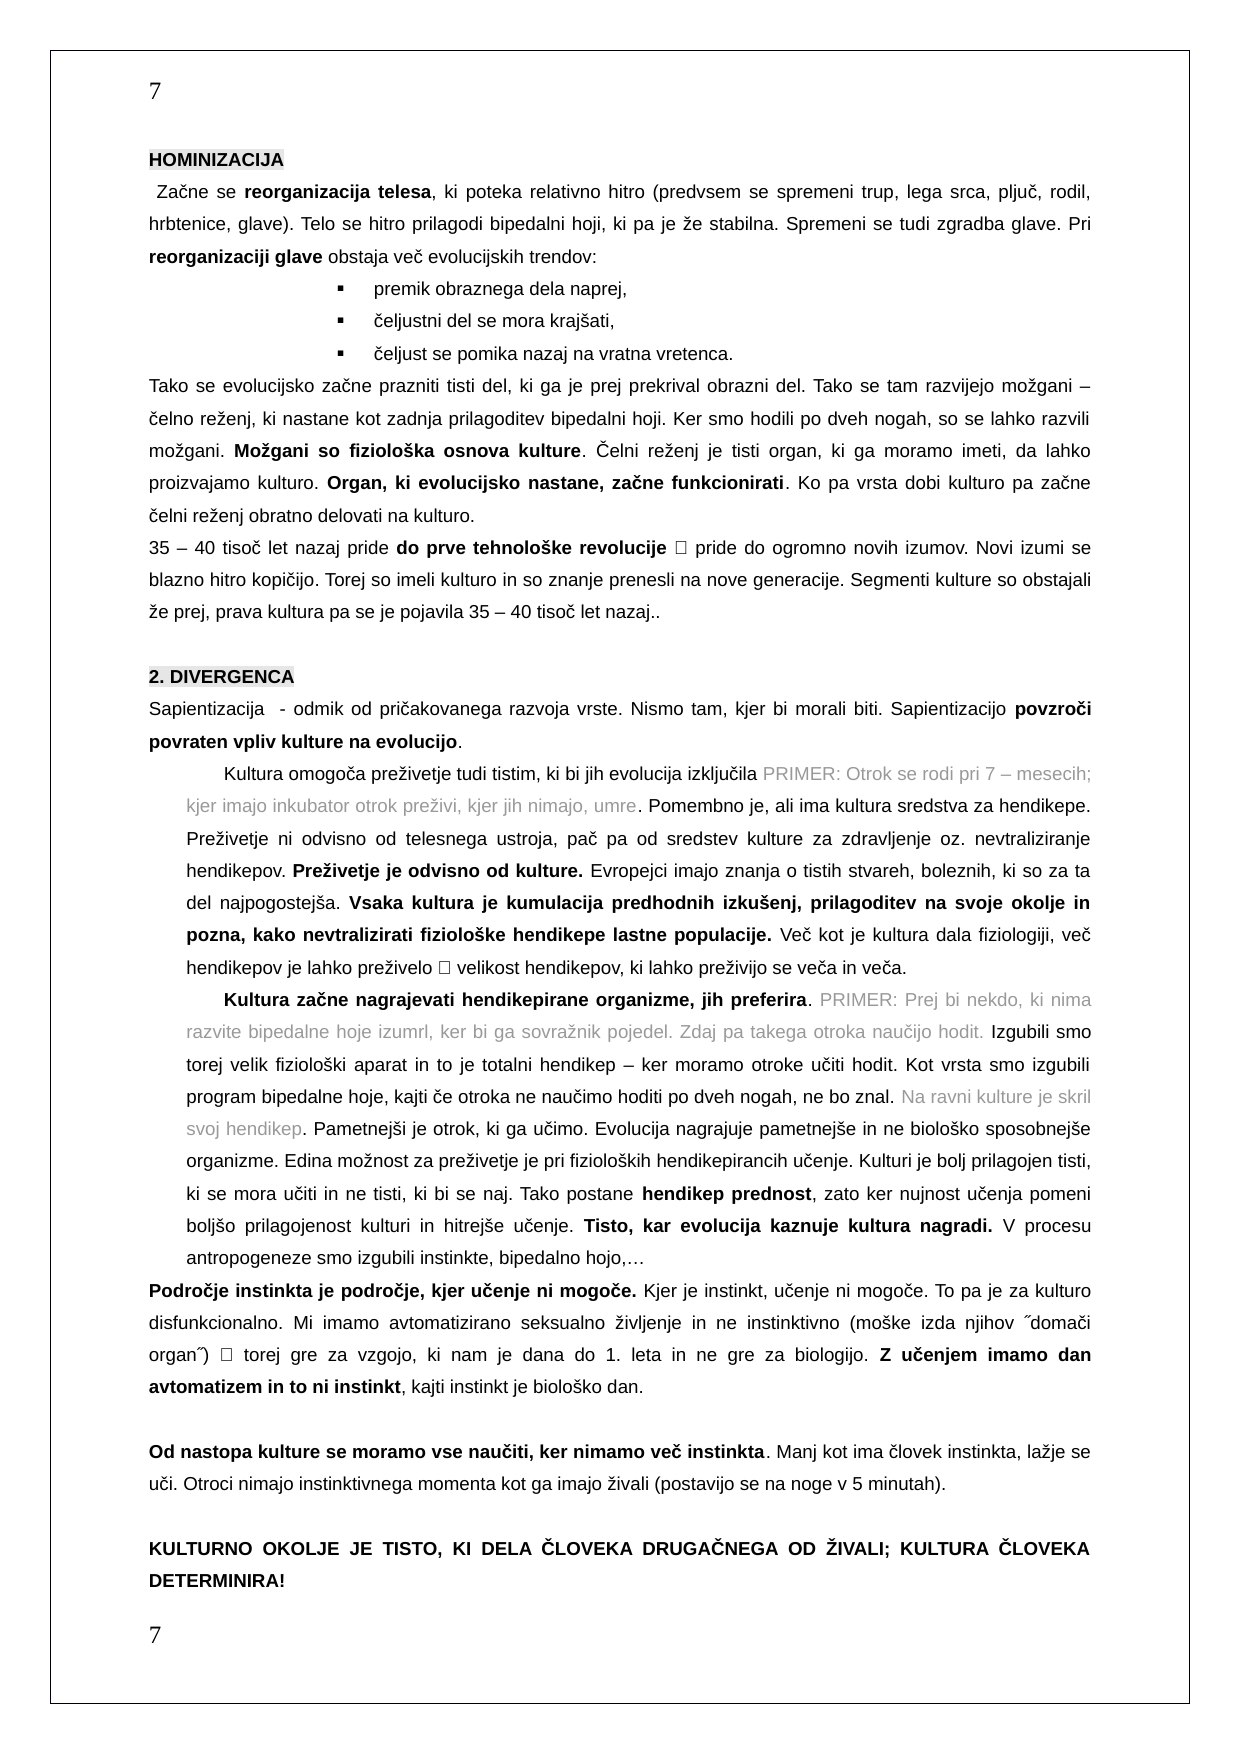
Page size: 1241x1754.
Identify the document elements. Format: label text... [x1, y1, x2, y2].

subtitle HOMINIZACIJA [149, 149, 1092, 170]
text 35 – 40 tisoč let nazaj pride do prve tehnološke revolucije  pride do ogromno novih izumov. Novi izumi se blazno hitro kopičijo. Torej so imeli kulturo in so znanje prenesli na nove generacije. Segmenti kulture so obstajali že prej, prava kultura pa se je pojavila 35 – 40 tisoč let nazaj.. [149, 537, 1092, 623]
text Od nastopa kulture se moramo vse naučiti, ker nimamo več instinkta. Manj kot ima človek instinkta, lažje se uči. Otroci nimajo instinktivnega momenta kot ga imajo živali (postavijo se na noge v 5 minutah). [149, 1441, 1092, 1495]
list premik obraznega dela naprej, [336, 278, 1092, 299]
text Kultura začne nagrajevati hendikepirane organizme, jih preferira. PRIMER: Prej bi nekdo, ki nima razvite bipedalne hoje izumrl, ker bi ga sovražnik pojedel. Zdaj pa takega otroka naučijo hodit. Izgubili smo torej velik fiziološki aparat in to je totalni hendikep – ker moramo otroke učiti hodit. Kot vrsta smo izgubili program bipedalne hoje, kajti če otroka ne naučimo hoditi po dveh nogah, ne bo znal. Na ravni kulture je skril svoj hendikep. Pametnejši je otrok, ki ga učimo. Evolucija nagrajuje pametnejše in ne biološko sposobnejše organizme. Edina možnost za preživetje je pri fizioloških hendikepirancih učenje. Kulturi je bolj prilagojen tisti, ki se mora učiti in ne tisti, ki bi se naj. Tako postane hendikep prednost, zato ker nujnost učenja pomeni boljšo prilagojenost kulturi in hitrejše učenje. Tisto, kar evolucija kaznuje kultura nagradi. V procesu antropogeneze smo izgubili instinkte, bipedalno hojo,… [186, 989, 1092, 1269]
text Kultura omogoča preživetje tudi tistim, ki bi jih evolucija izključila PRIMER: Otrok se rodi pri 7 – mesecih; kjer imajo inkubator otrok preživi, kjer jih nimajo, umre. Pomembno je, ali ima kultura sredstva za hendikepe. Preživetje ni odvisno od telesnega ustroja, pač pa od sredstev kulture za zdravljenje oz. nevtraliziranje hendikepov. Preživetje je odvisno od kulture. Evropejci imajo znanja o tistih stvareh, boleznih, ki so za ta del najpogostejša. Vsaka kultura je kumulacija predhodnih izkušenj, prilagoditev na svoje okolje in pozna, kako nevtralizirati fiziološke hendikepe lastne populacije. Več kot je kultura dala fiziologiji, več hendikepov je lahko preživelo  velikost hendikepov, ki lahko preživijo se veča in veča. [186, 763, 1092, 978]
text KULTURNO OKOLJE JE TISTO, KI DELA ČLOVEKA DRUGAČNEGA OD ŽIVALI; KULTURA ČLOVEKA DETERMINIRA! [149, 1538, 1092, 1592]
text Začne se reorganizacija telesa, ki poteka relativno hitro (predvsem se spremeni trup, lega srca, pljuč, rodil, hrbtenice, glave). Telo se hitro prilagodi bipedalni hoji, ki pa je že stabilna. Spremeni se tudi zgradba glave. Pri reorganizaciji glave obstaja več evolucijskih trendov: [149, 181, 1092, 267]
text Sapientizacija - odmik od pričakovanega razvoja vrste. Nismo tam, kjer bi morali biti. Sapientizacijo povzroči povraten vpliv kulture na evolucijo. [149, 698, 1092, 752]
list čeljust se pomika nazaj na vratna vretenca. [336, 343, 1092, 364]
list čeljustni del se mora krajšati, [336, 310, 1092, 332]
text 2. DIVERGENCA [149, 666, 1092, 687]
text Tako se evolucijsko začne prazniti tisti del, ki ga je prej prekrival obrazni del. Tako se tam razvijejo možgani – čelno reženj, ki nastane kot zadnja prilagoditev bipedalni hoji. Ker smo hodili po dveh nogah, so se lahko razvili možgani. Možgani so fiziološka osnova kulture. Čelni reženj je tisti organ, ki ga moramo imeti, da lahko proizvajamo kulturo. Organ, ki evolucijsko nastane, začne funkcionirati. Ko pa vrsta dobi kulturo pa začne čelni reženj obratno delovati na kulturo. [149, 375, 1092, 526]
text Področje instinkta je področje, kjer učenje ni mogoče. Kjer je instinkt, učenje ni mogoče. To pa je za kulturo disfunkcionalno. Mi imamo avtomatizirano seksualno življenje in ne instinktivno (moške izda njihov ˝domači organ˝)  torej gre za vzgojo, ki nam je dana do 1. leta in ne gre za biologijo. Z učenjem imamo dan avtomatizem in to ni instinkt, kajti instinkt je biološko dan. [149, 1279, 1092, 1398]
